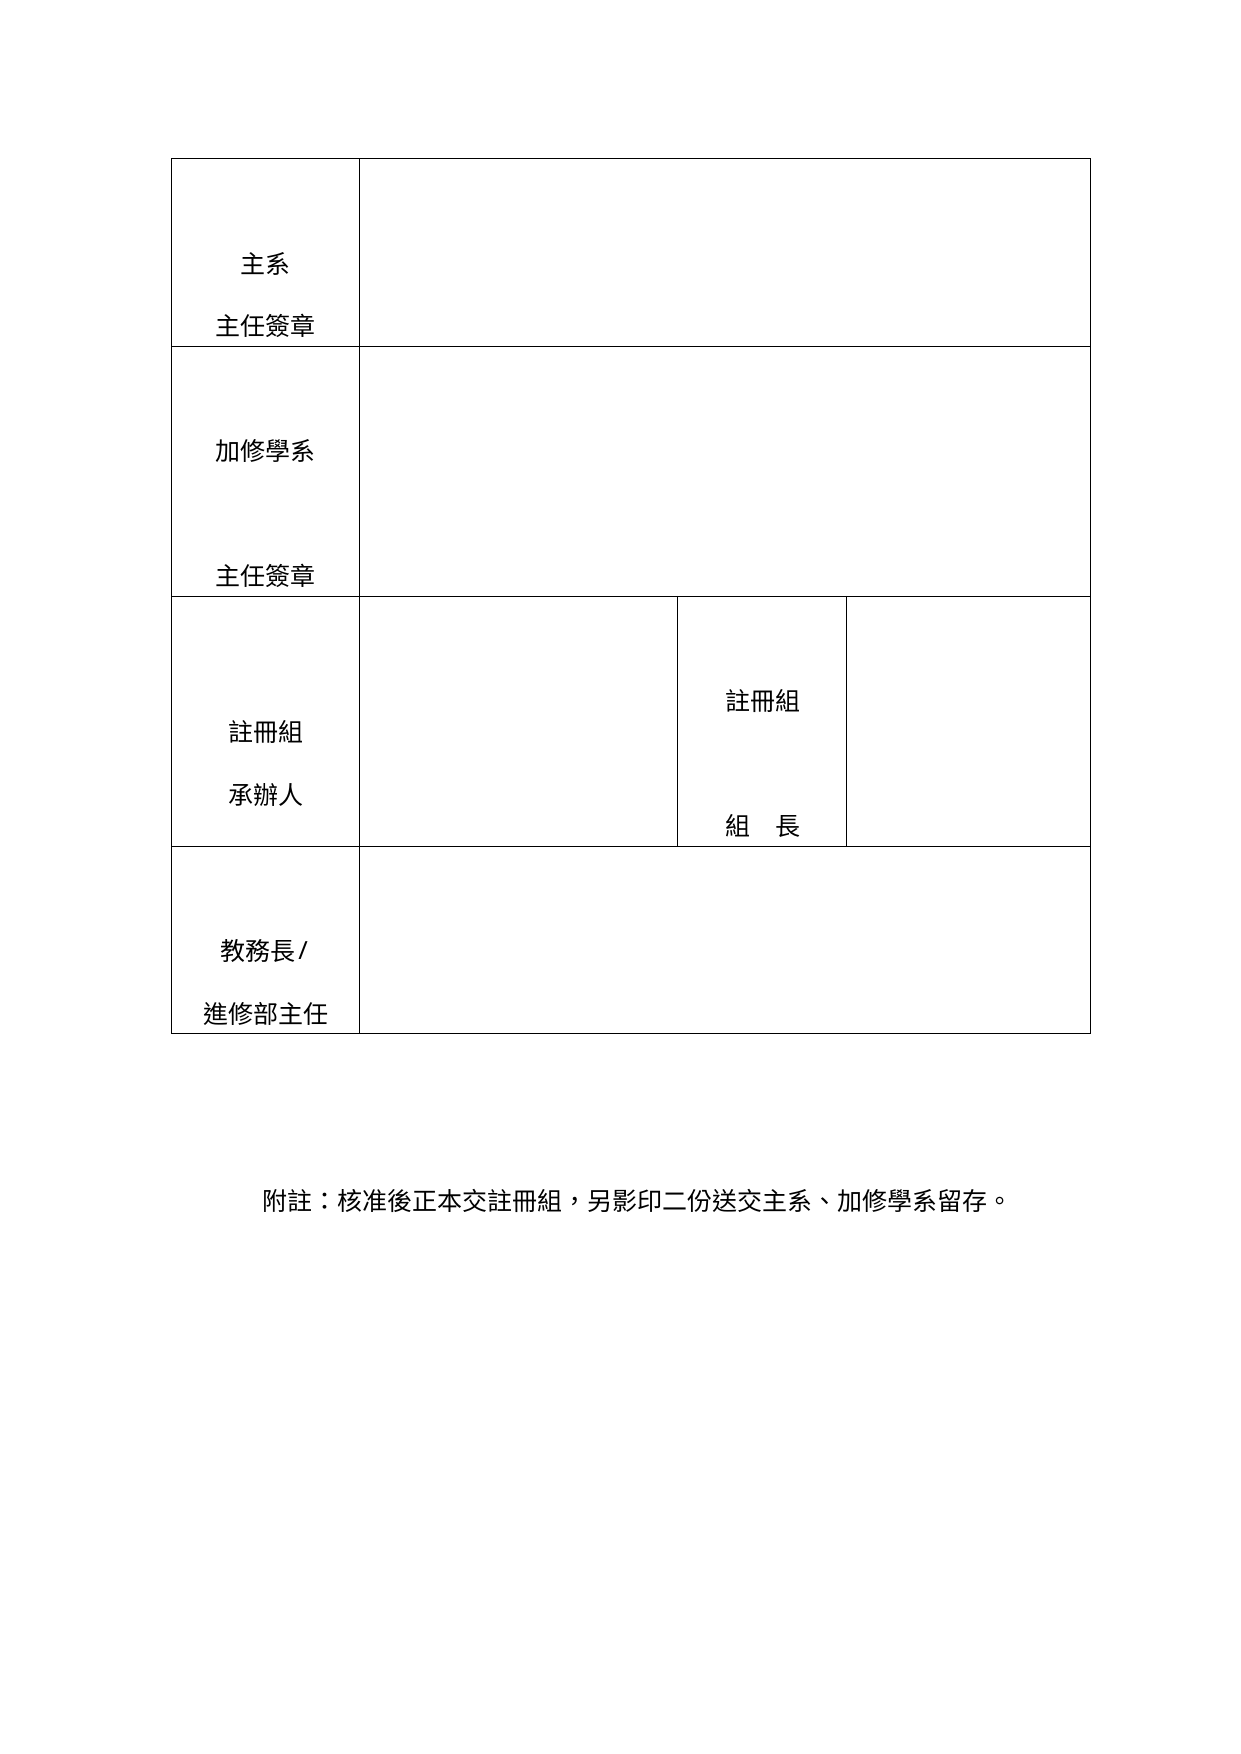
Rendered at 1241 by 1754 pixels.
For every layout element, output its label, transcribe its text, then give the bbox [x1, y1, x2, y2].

table_cell [847, 597, 1090, 846]
table_cell 註冊組 組 長 [678, 597, 846, 846]
table_cell 加修學系 主任簽章 [172, 347, 359, 596]
table_cell 主系 主任簽章 [172, 159, 359, 346]
table_cell [360, 347, 1090, 596]
table_cell [360, 159, 1090, 346]
table_cell [360, 847, 1090, 1033]
table_cell 教務長/ 進修部主任 [172, 847, 359, 1033]
text 附註：核准後正本交註冊組，另影印二份送交主系、加修學系留存。 [262, 1158, 1053, 1221]
table_cell [360, 597, 677, 846]
table_cell 註冊組 承辦人 [172, 597, 359, 846]
